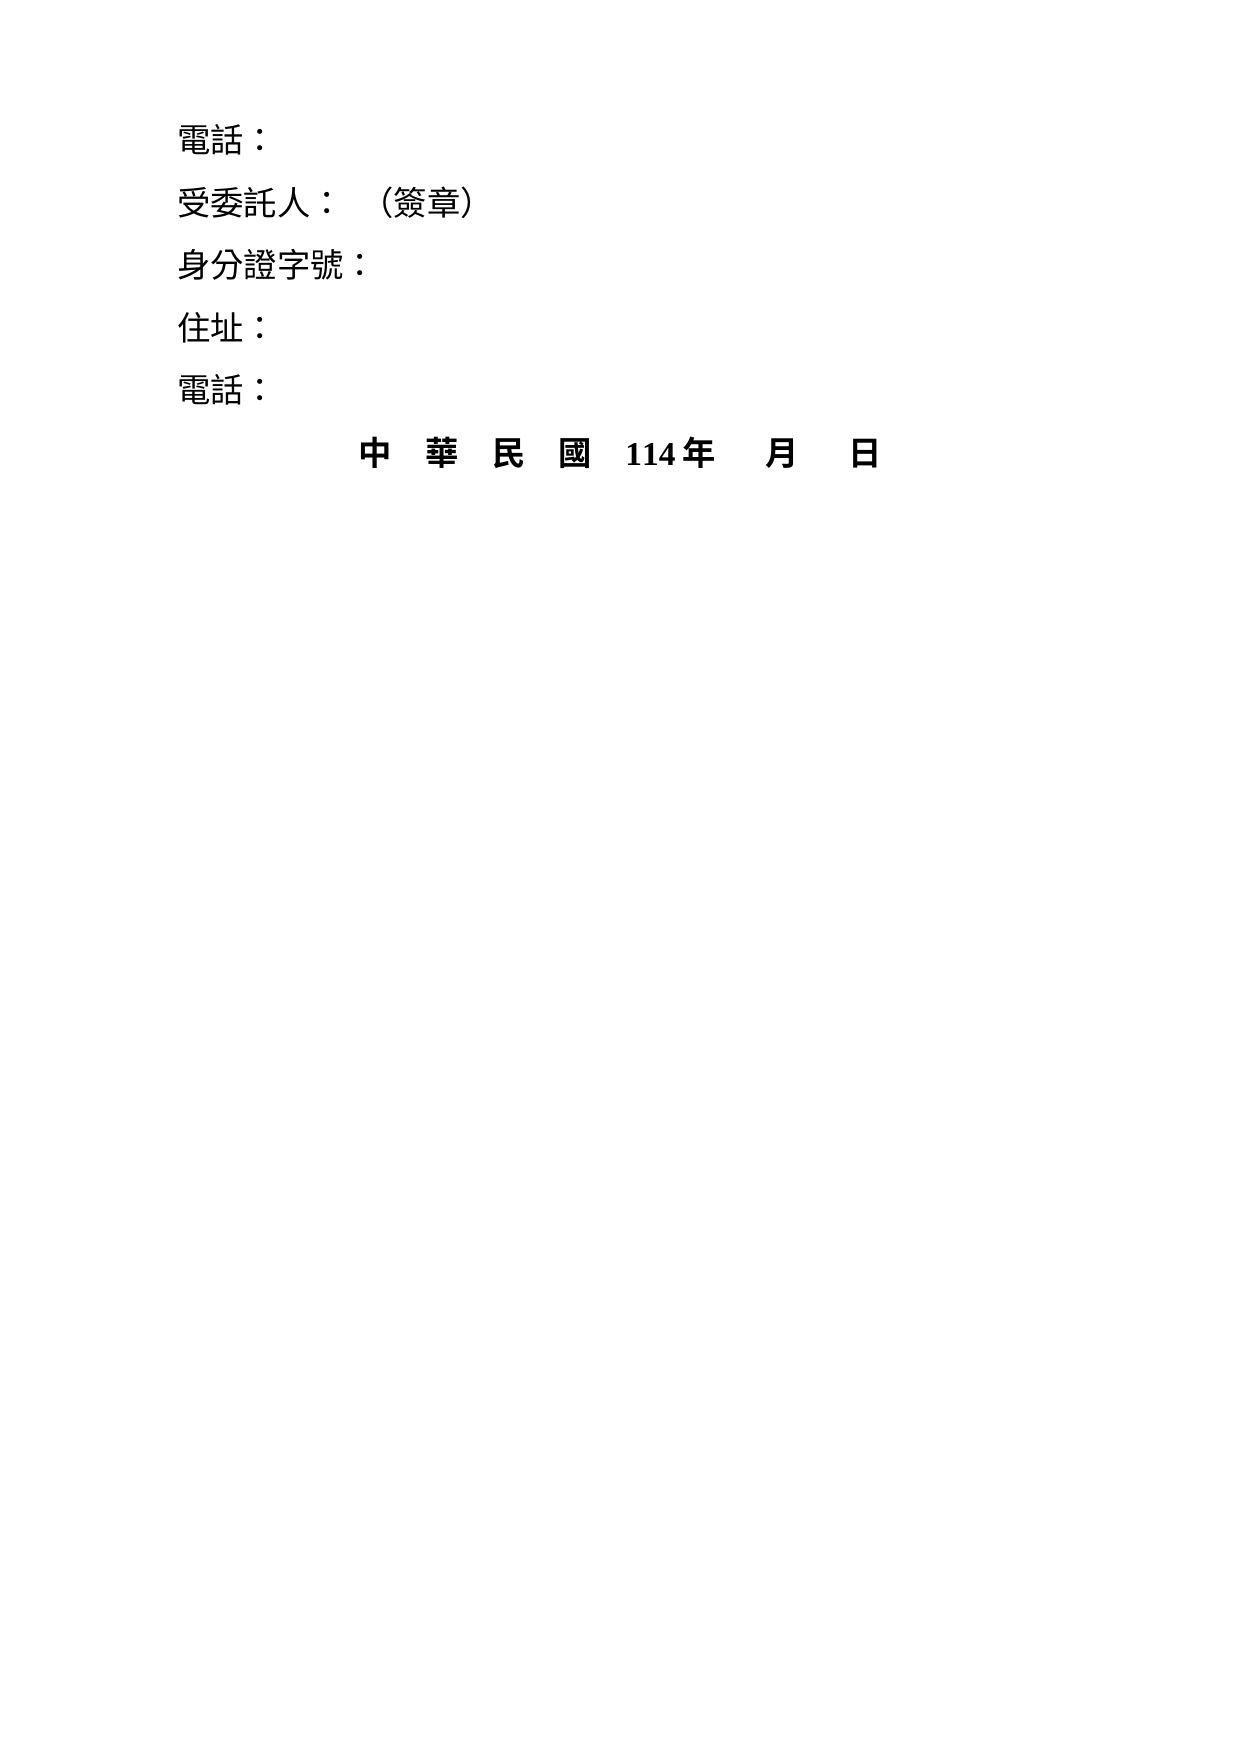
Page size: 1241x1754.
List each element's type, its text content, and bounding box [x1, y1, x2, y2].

text 電話： [89, 96, 1152, 159]
text 電話： [89, 346, 1152, 409]
text 受委託人： （簽章） [89, 159, 1152, 221]
text 身分證字號： [89, 221, 1152, 284]
text 住址： [89, 284, 1152, 346]
text 中 華 民 國 114年 月 日 [89, 409, 1152, 471]
